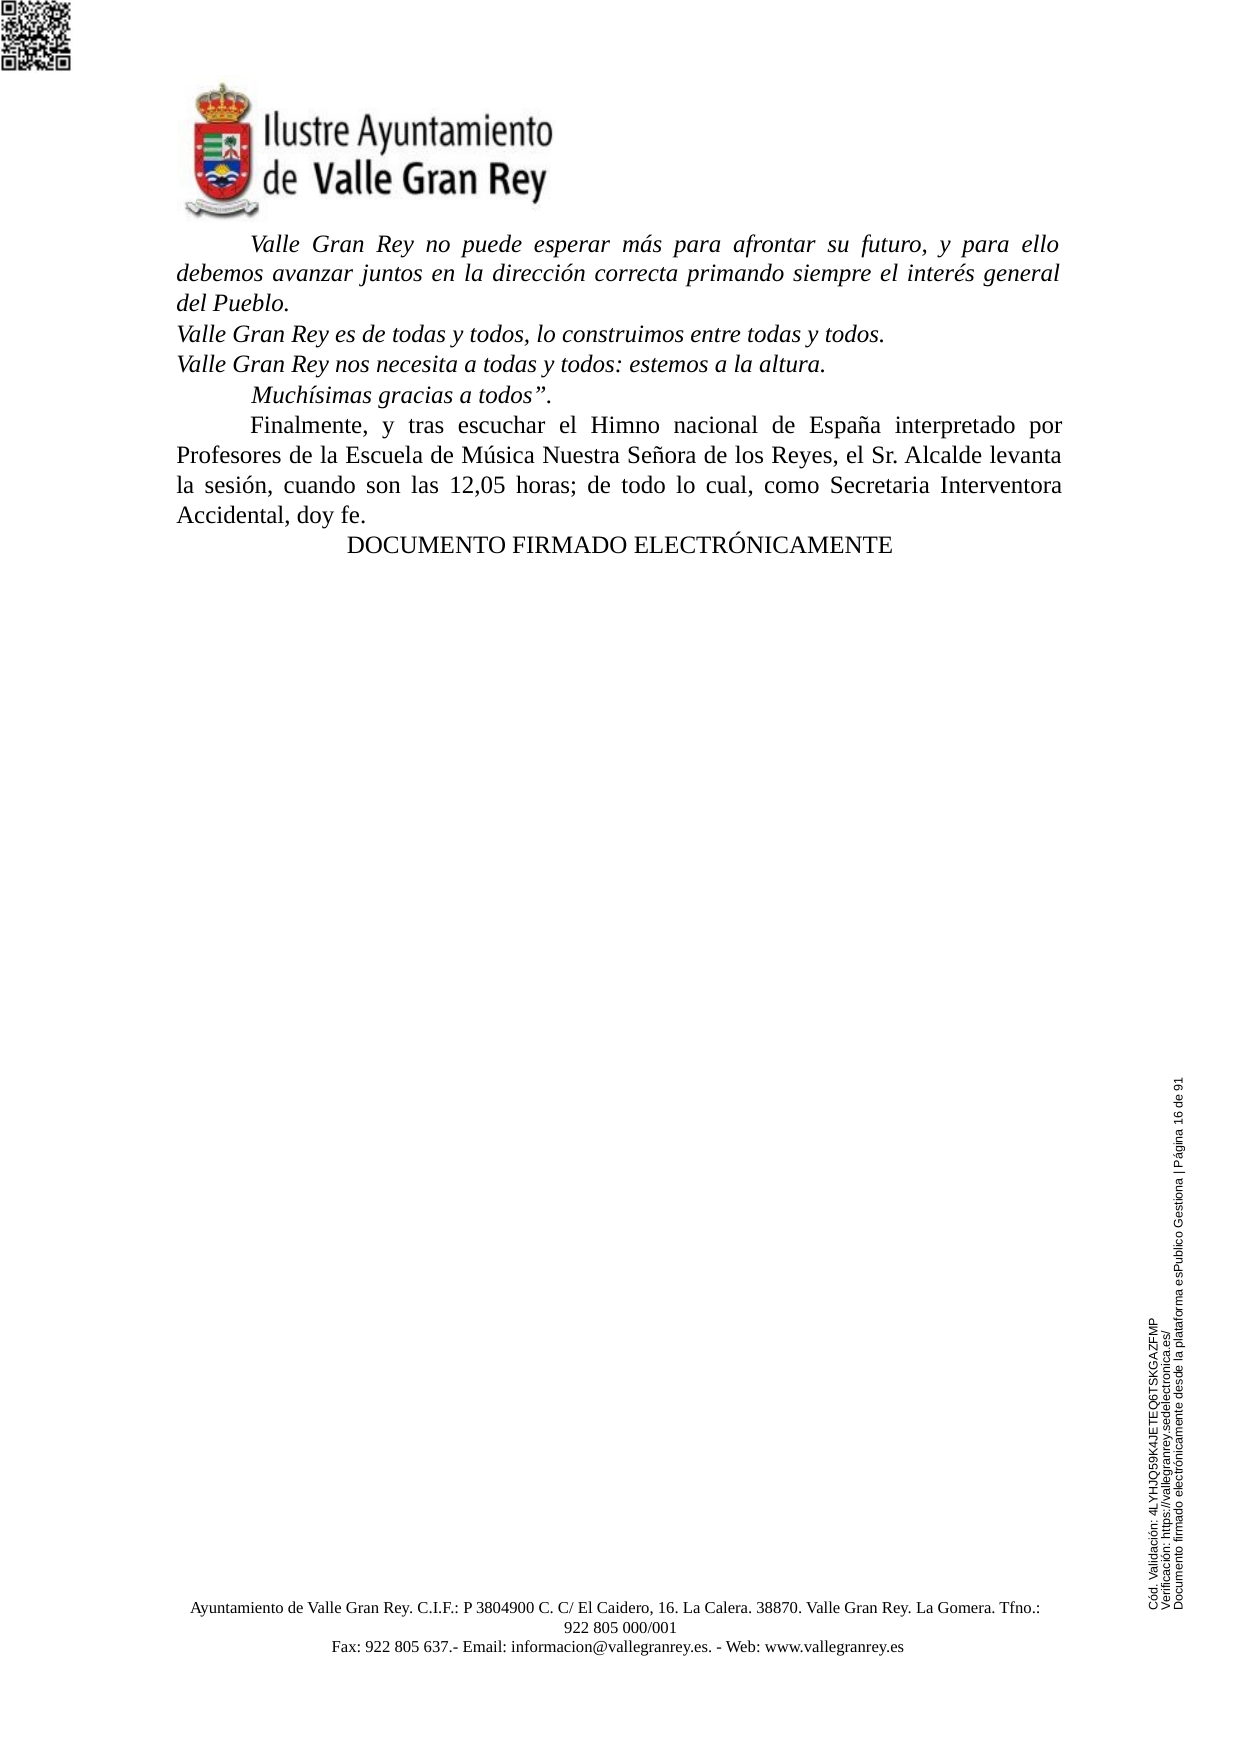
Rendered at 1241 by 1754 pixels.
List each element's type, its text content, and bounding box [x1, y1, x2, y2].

text Finalmente, y tras escuchar el Himno nacional de España interpretado por Profesores de la Escuela de Música Nuestra Señora de los Reyes, el Sr. Alcalde levanta la sesión, cuando son las 12,05 horas; de todo lo cual, como Secretaria Interventora Accidental, doy fe. [176, 410, 1063, 528]
text Valle Gran Rey no puede esperar más para afrontar su futuro, y para ello debemos avanzar juntos en la dirección correcta primando siempre el interés general del Pueblo. [176, 229, 1063, 317]
text Valle Gran Rey es de todas y todos, lo construimos entre todas y todos. [176, 319, 1063, 348]
text Muchísimas gracias a todos”. [251, 380, 1063, 408]
text DOCUMENTO FIRMADO ELECTRÓNICAMENTE [177, 530, 1062, 559]
text Valle Gran Rey nos necesita a todas y todos: estemos a la altura. [176, 349, 1063, 378]
